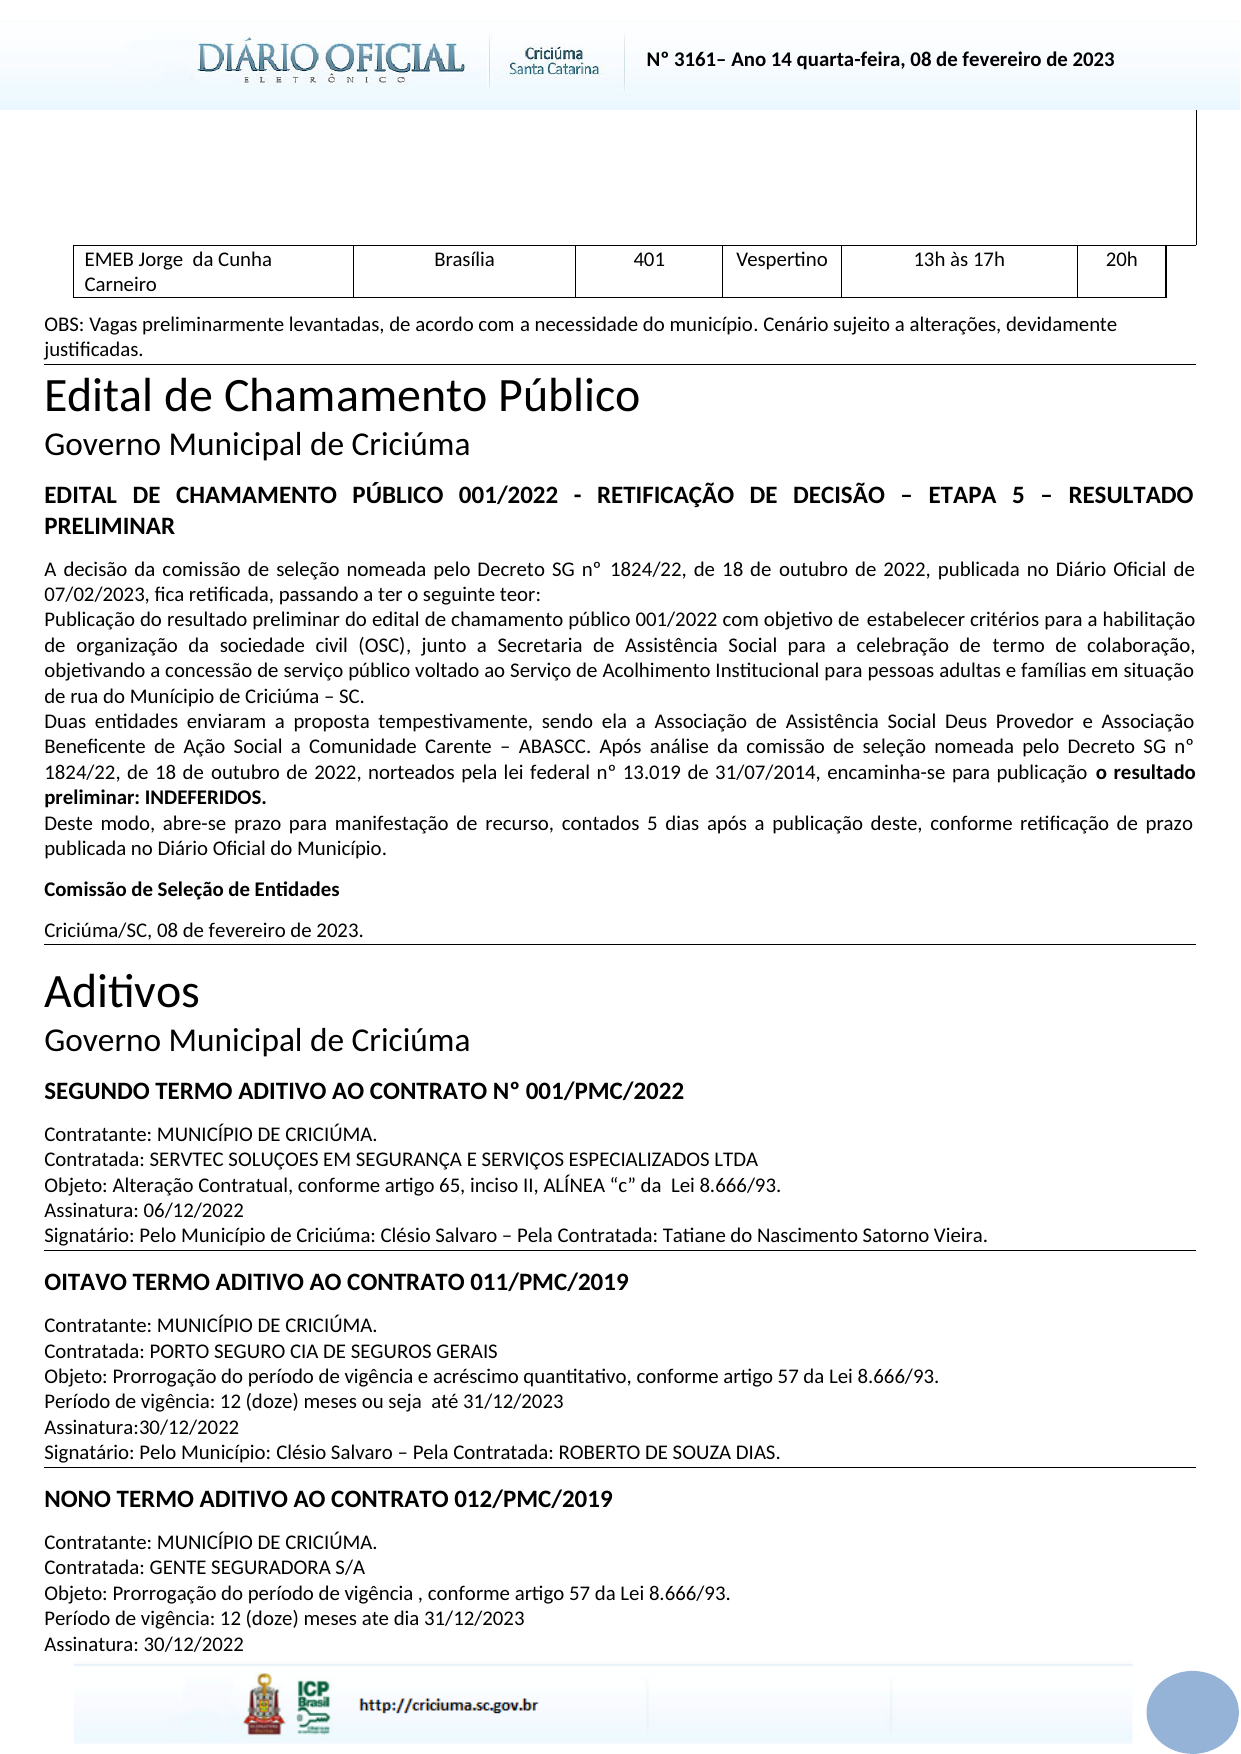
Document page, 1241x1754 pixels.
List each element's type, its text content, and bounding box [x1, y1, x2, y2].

table_cell 13h às 17h [842, 246, 1077, 297]
text Assinatura: 06/12/2022 [44, 1197, 1196, 1223]
table_cell Vespertino [723, 246, 841, 297]
text OITAVO TERMO ADITIVO AO CONTRATO 011/PMC/2019 [44, 1267, 1196, 1297]
table_cell Brasília [354, 246, 575, 297]
text Signatário: Pelo Município de Criciúma: Clésio Salvaro – Pela Contratada: Tatiane do Nascimento Satorno Vieira. [44, 1223, 1196, 1250]
text Contratada: PORTO SEGURO CIA DE SEGUROS GERAIS [44, 1338, 1196, 1363]
text Aditivos [44, 961, 1196, 1019]
text Publicação do resultado preliminar do edital de chamamento público 001/2022 com objetivo de estabelecer critérios para a habilitação de organização da sociedade civil (OSC), junto a Secretaria de Assistência Social para a celebração de termo de colaboração, objetivando a concessão de serviço público voltado ao Serviço de Acolhimento Institucional para pessoas adultas e famílias em situação de rua do Munícipio de Criciúma – SC. [44, 607, 1196, 708]
text NONO TERMO ADITIVO AO CONTRATO 012/PMC/2019 [44, 1483, 1196, 1514]
text OBS: Vagas preliminarmente levantadas, de acordo com a necessidade do município. Cenário sujeito a alterações, devidamente justificadas. [44, 311, 1196, 364]
table_cell EMEB Jorge da Cunha Carneiro [74, 246, 353, 297]
text Signatário: Pelo Município: Clésio Salvaro – Pela Contratada: ROBERTO DE SOUZA DIAS. [44, 1439, 1196, 1467]
text Governo Municipal de Criciúma [44, 423, 1196, 464]
text Período de vigência: 12 (doze) meses ate dia 31/12/2023 [44, 1605, 1196, 1631]
text Contratada: GENTE SEGURADORA S/A [44, 1554, 1196, 1580]
text Assinatura:30/12/2022 [44, 1414, 1196, 1439]
text Comissão de Seleção de Entidades [44, 876, 1196, 901]
text Objeto: Prorrogação do período de vigência , conforme artigo 57 da Lei 8.666/93. [44, 1580, 1196, 1605]
text Período de vigência: 12 (doze) meses ou seja até 31/12/2023 [44, 1389, 1196, 1414]
table_cell 401 [576, 246, 722, 297]
text SEGUNDO TERMO ADITIVO AO CONTRATO Nº 001/PMC/2022 [44, 1075, 1196, 1106]
text EDITAL DE CHAMAMENTO PÚBLICO 001/2022 - RETIFICAÇÃO DE DECISÃO – ETAPA 5 – RESULTADO PRELIMINAR [44, 479, 1196, 540]
text Duas entidades enviaram a proposta tempestivamente, sendo ela a Associação de Assistência Social Deus Provedor e Associação Beneficente de Ação Social a Comunidade Carente – ABASCC. Após análise da comissão de seleção nomeada pelo Decreto SG nº 1824/22, de 18 de outubro de 2022, norteados pela lei federal nº 13.019 de 31/07/2014, encaminha-se para publicação o resultado preliminar: INDEFERIDOS. [44, 708, 1196, 810]
text Assinatura: 30/12/2022 [44, 1631, 1196, 1656]
text Contratante: MUNICÍPIO DE CRICIÚMA. [44, 1529, 1196, 1554]
text A decisão da comissão de seleção nomeada pelo Decreto SG nº 1824/22, de 18 de outubro de 2022, publicada no Diário Oficial de 07/02/2023, fica retificada, passando a ter o seguinte teor: [44, 556, 1196, 607]
text Contratada: SERVTEC SOLUÇOES EM SEGURANÇA E SERVIÇOS ESPECIALIZADOS LTDA [44, 1146, 1196, 1172]
text Contratante: MUNICÍPIO DE CRICIÚMA. [44, 1312, 1196, 1338]
text Governo Municipal de Criciúma [44, 1019, 1196, 1060]
text Edital de Chamamento Público [44, 365, 1196, 423]
table_cell 20h [1078, 246, 1165, 297]
text Criciúma/SC, 08 de fevereiro de 2023. [44, 917, 1196, 944]
text Contratante: MUNICÍPIO DE CRICIÚMA. [44, 1121, 1196, 1146]
text Objeto: Alteração Contratual, conforme artigo 65, inciso II, ALÍNEA “c” da Lei 8.666/93. [44, 1172, 1196, 1197]
text Deste modo, abre-se prazo para manifestação de recurso, contados 5 dias após a publicação deste, conforme retificação de prazo publicada no Diário Oficial do Município. [44, 810, 1196, 861]
text Objeto: Prorrogação do período de vigência e acréscimo quantitativo, conforme artigo 57 da Lei 8.666/93. [44, 1363, 1196, 1389]
